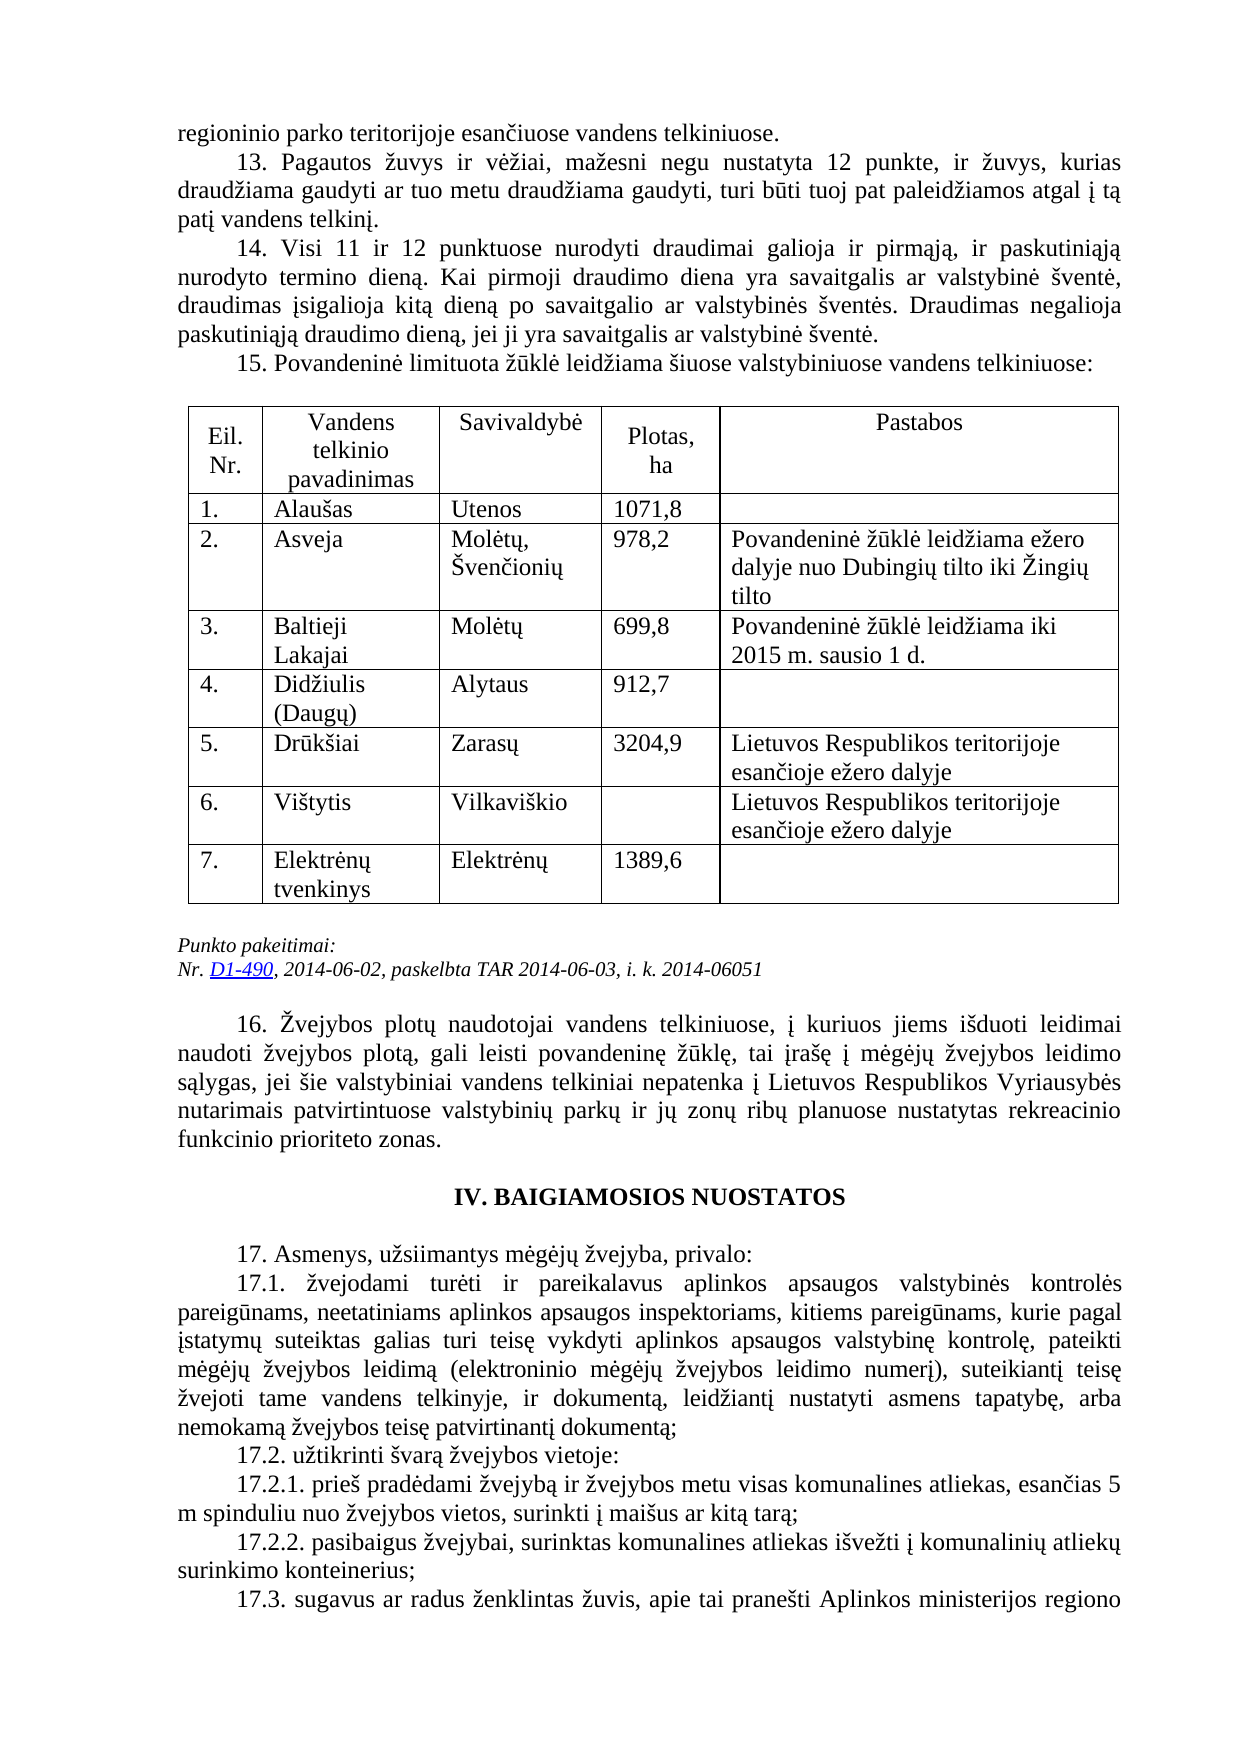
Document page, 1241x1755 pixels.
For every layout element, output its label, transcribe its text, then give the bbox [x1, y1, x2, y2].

table_cell 1389,6 [602, 845, 719, 903]
table_header Pastabos [721, 407, 1118, 493]
table_cell Vištytis [263, 787, 439, 844]
table_cell Zarasų [440, 728, 601, 786]
table_cell Elektrėnų tvenkinys [263, 845, 439, 903]
table_cell 4. [189, 670, 262, 727]
text regioninio parko teritorijoje esančiuose vandens telkiniuose. [177, 118, 1122, 147]
text 17.2.1. prieš pradėdami žvejybą ir žvejybos metu visas komunalines atliekas, esančias 5 m spinduliu nuo žvejybos vietos, surinkti į maišus ar kitą tarą; [177, 1469, 1122, 1527]
table_cell Asveja [263, 524, 439, 610]
text 14. Visi 11 ir 12 punktuose nurodyti draudimai galioja ir pirmąją, ir paskutiniąją nurodyto termino dieną. Kai pirmoji draudimo diena yra savaitgalis ar valstybinė šventė, draudimas įsigalioja kitą dieną po savaitgalio ar valstybinės šventės. Draudimas negalioja paskutiniąją draudimo dieną, jei ji yra savaitgalis ar valstybinė šventė. [177, 233, 1122, 348]
text 15. Povandeninė limituota žūklė leidžiama šiuose valstybiniuose vandens telkiniuose: [177, 348, 1122, 377]
table_header Vandens telkinio pavadinimas [263, 407, 439, 493]
table_cell Lietuvos Respublikos teritorijoje esančioje ežero dalyje [721, 787, 1118, 844]
table_cell Povandeninė žūklė leidžiama iki 2015 m. sausio 1 d. [721, 611, 1118, 668]
text 13. Pagautos žuvys ir vėžiai, mažesni negu nustatyta 12 punkte, ir žuvys, kurias draudžiama gaudyti ar tuo metu draudžiama gaudyti, turi būti tuoj pat paleidžiamos atgal į tą patį vandens telkinį. [177, 147, 1122, 233]
table_cell [602, 787, 719, 844]
text 17.3. sugavus ar radus ženklintas žuvis, apie tai pranešti Aplinkos ministerijos regiono [177, 1584, 1122, 1613]
text IV. BAIGIAMOSIOS NUOSTATOS [177, 1182, 1122, 1211]
table_cell Molėtų [440, 611, 601, 668]
table_cell [721, 670, 1118, 727]
table_cell [721, 494, 1118, 523]
table_cell Vilkaviškio [440, 787, 601, 844]
table_cell 3204,9 [602, 728, 719, 786]
table_header Plotas, ha [602, 407, 719, 493]
table_cell Elektrėnų [440, 845, 601, 903]
table_cell Molėtų, Švenčionių [440, 524, 601, 610]
table_cell 7. [189, 845, 262, 903]
table_header Savivaldybė [440, 407, 601, 493]
text 17.2.2. pasibaigus žvejybai, surinktas komunalines atliekas išvežti į komunalinių atliekų surinkimo konteinerius; [177, 1527, 1122, 1584]
text 17.1. žvejodami turėti ir pareikalavus aplinkos apsaugos valstybinės kontrolės pareigūnams, neetatiniams aplinkos apsaugos inspektoriams, kitiems pareigūnams, kurie pagal įstatymų suteiktas galias turi teisę vykdyti aplinkos apsaugos valstybinę kontrolę, pateikti mėgėjų žvejybos leidimą (elektroninio mėgėjų žvejybos leidimo numerį), suteikiantį teisę žvejoti tame vandens telkinyje, ir dokumentą, leidžiantį nustatyti asmens tapatybę, arba nemokamą žvejybos teisę patvirtinantį dokumentą; [177, 1268, 1122, 1441]
table_cell 1. [189, 494, 262, 523]
table_cell 978,2 [602, 524, 719, 610]
table_cell 3. [189, 611, 262, 668]
table_cell Povandeninė žūklė leidžiama ežero dalyje nuo Dubingių tilto iki Žingių tilto [721, 524, 1118, 610]
text 17.2. užtikrinti švarą žvejybos vietoje: [177, 1441, 1122, 1469]
table_cell Drūkšiai [263, 728, 439, 786]
table_cell 6. [189, 787, 262, 844]
table_cell 699,8 [602, 611, 719, 668]
table_cell 5. [189, 728, 262, 786]
text 17. Asmenys, užsiimantys mėgėjų žvejyba, privalo: [177, 1239, 1122, 1268]
table_cell Baltieji Lakajai [263, 611, 439, 668]
table_header Eil. Nr. [189, 407, 262, 493]
table_cell 2. [189, 524, 262, 610]
text 16. Žvejybos plotų naudotojai vandens telkiniuose, į kuriuos jiems išduoti leidimai naudoti žvejybos plotą, gali leisti povandeninę žūklę, tai įrašę į mėgėjų žvejybos leidimo sąlygas, jei šie valstybiniai vandens telkiniai nepatenka į Lietuvos Respublikos Vyriausybės nutarimais patvirtintuose valstybinių parkų ir jų zonų ribų planuose nustatytas rekreacinio funkcinio prioriteto zonas. [177, 1009, 1122, 1153]
table_cell Lietuvos Respublikos teritorijoje esančioje ežero dalyje [721, 728, 1118, 786]
table_cell Alaušas [263, 494, 439, 523]
table_cell Didžiulis (Daugų) [263, 670, 439, 727]
table_cell 1071,8 [602, 494, 719, 523]
table_cell [721, 845, 1118, 903]
text Nr. D1-490, 2014-06-02, paskelbta TAR 2014-06-03, i. k. 2014-06051 [177, 957, 1122, 981]
table_cell Alytaus [440, 670, 601, 727]
text Punkto pakeitimai: [177, 932, 1122, 957]
table_cell 912,7 [602, 670, 719, 727]
table_cell Utenos [440, 494, 601, 523]
